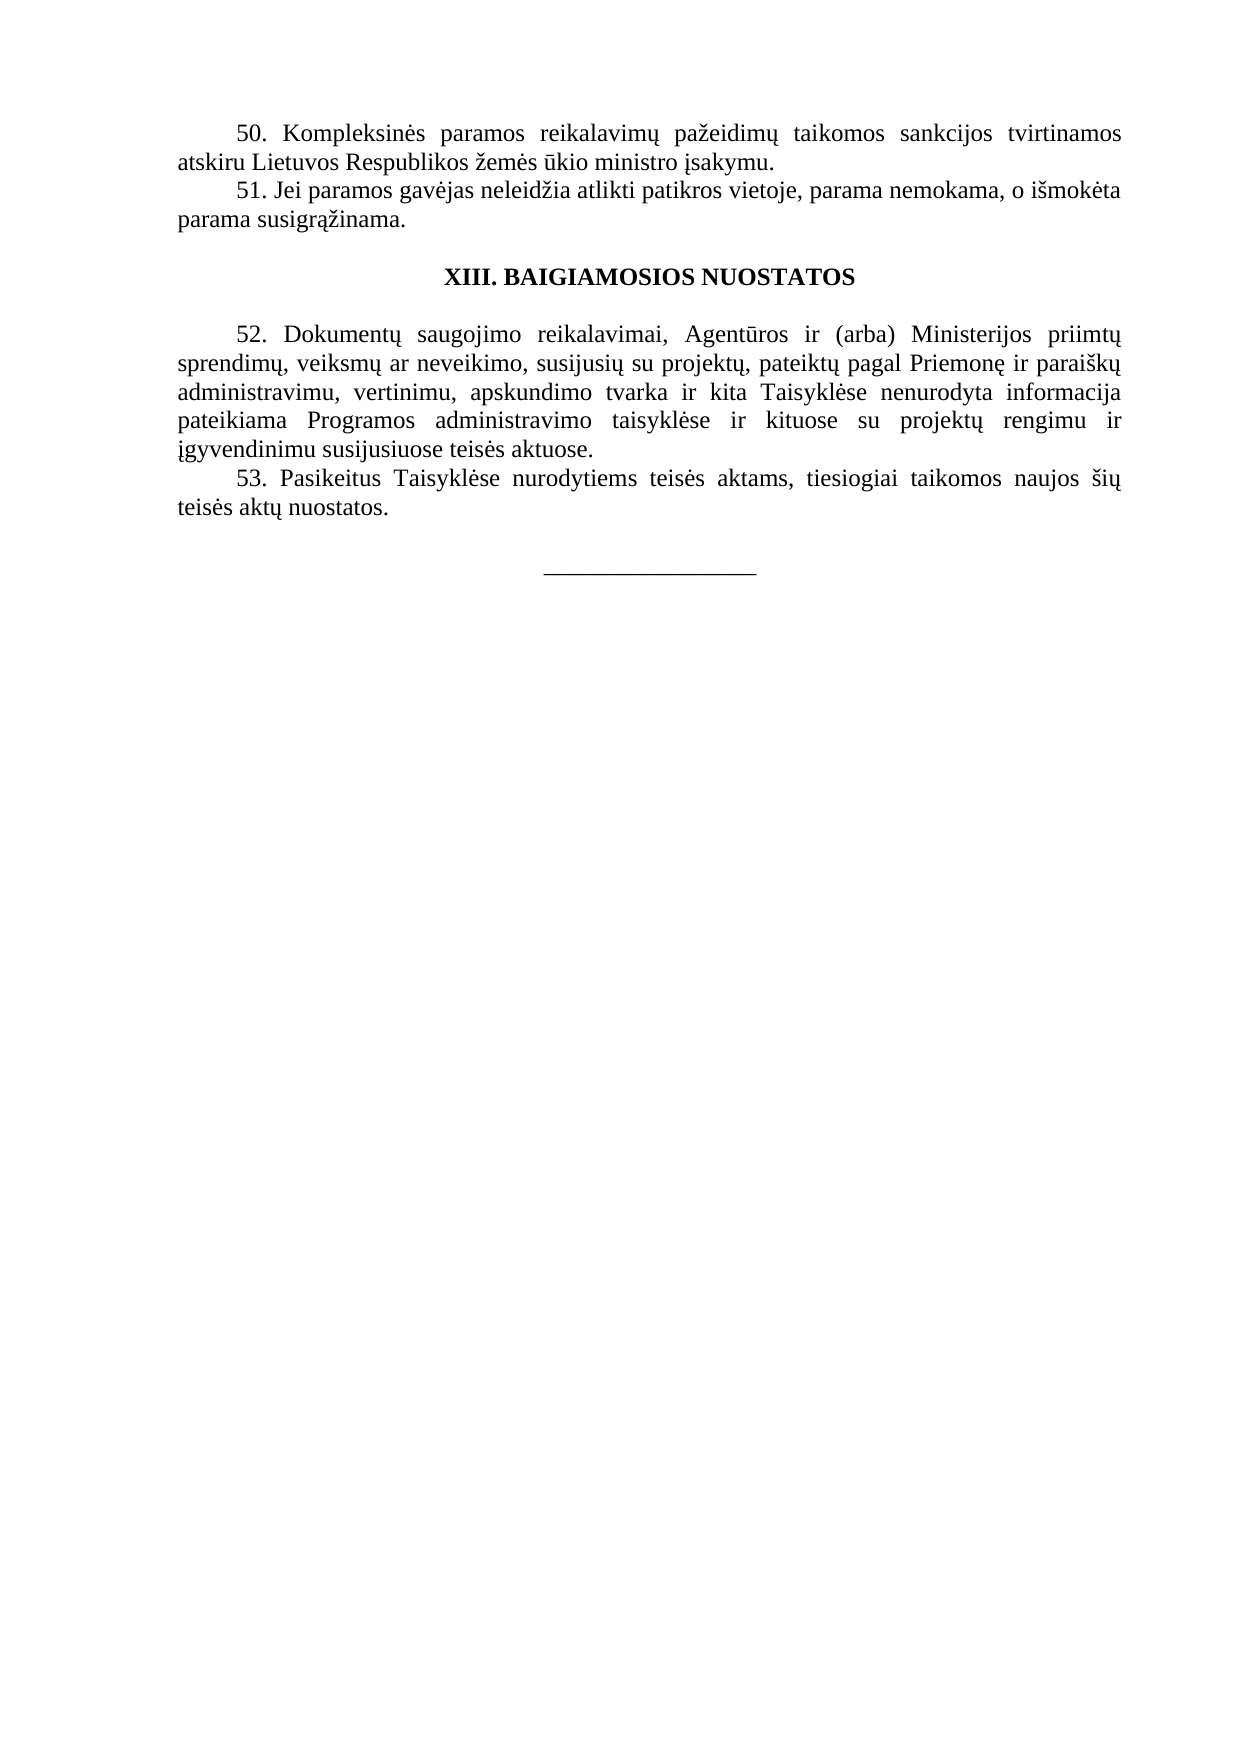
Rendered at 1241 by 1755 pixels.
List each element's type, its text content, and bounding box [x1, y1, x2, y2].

text 53. Pasikeitus Taisyklėse nurodytiems teisės aktams, tiesiogiai taikomos naujos šių teisės aktų nuostatos. [177, 463, 1122, 521]
text 51. Jei paramos gavėjas neleidžia atlikti patikros vietoje, parama nemokama, o išmokėta parama susigrąžinama. [177, 176, 1122, 233]
text XIII. BAIGIAMOSIOS NUOSTATOS [177, 262, 1122, 291]
text 52. Dokumentų saugojimo reikalavimai, Agentūros ir (arba) Ministerijos priimtų sprendimų, veiksmų ar neveikimo, susijusių su projektų, pateiktų pagal Priemonę ir paraiškų administravimu, vertinimu, apskundimo tvarka ir kita Taisyklėse nenurodyta informacija pateikiama Programos administravimo taisyklėse ir kituose su projektų rengimu ir įgyvendinimu susijusiuose teisės aktuose. [177, 319, 1122, 463]
text _________________ [177, 549, 1122, 578]
text 50. Kompleksinės paramos reikalavimų pažeidimų taikomos sankcijos tvirtinamos atskiru Lietuvos Respublikos žemės ūkio ministro įsakymu. [177, 118, 1122, 176]
